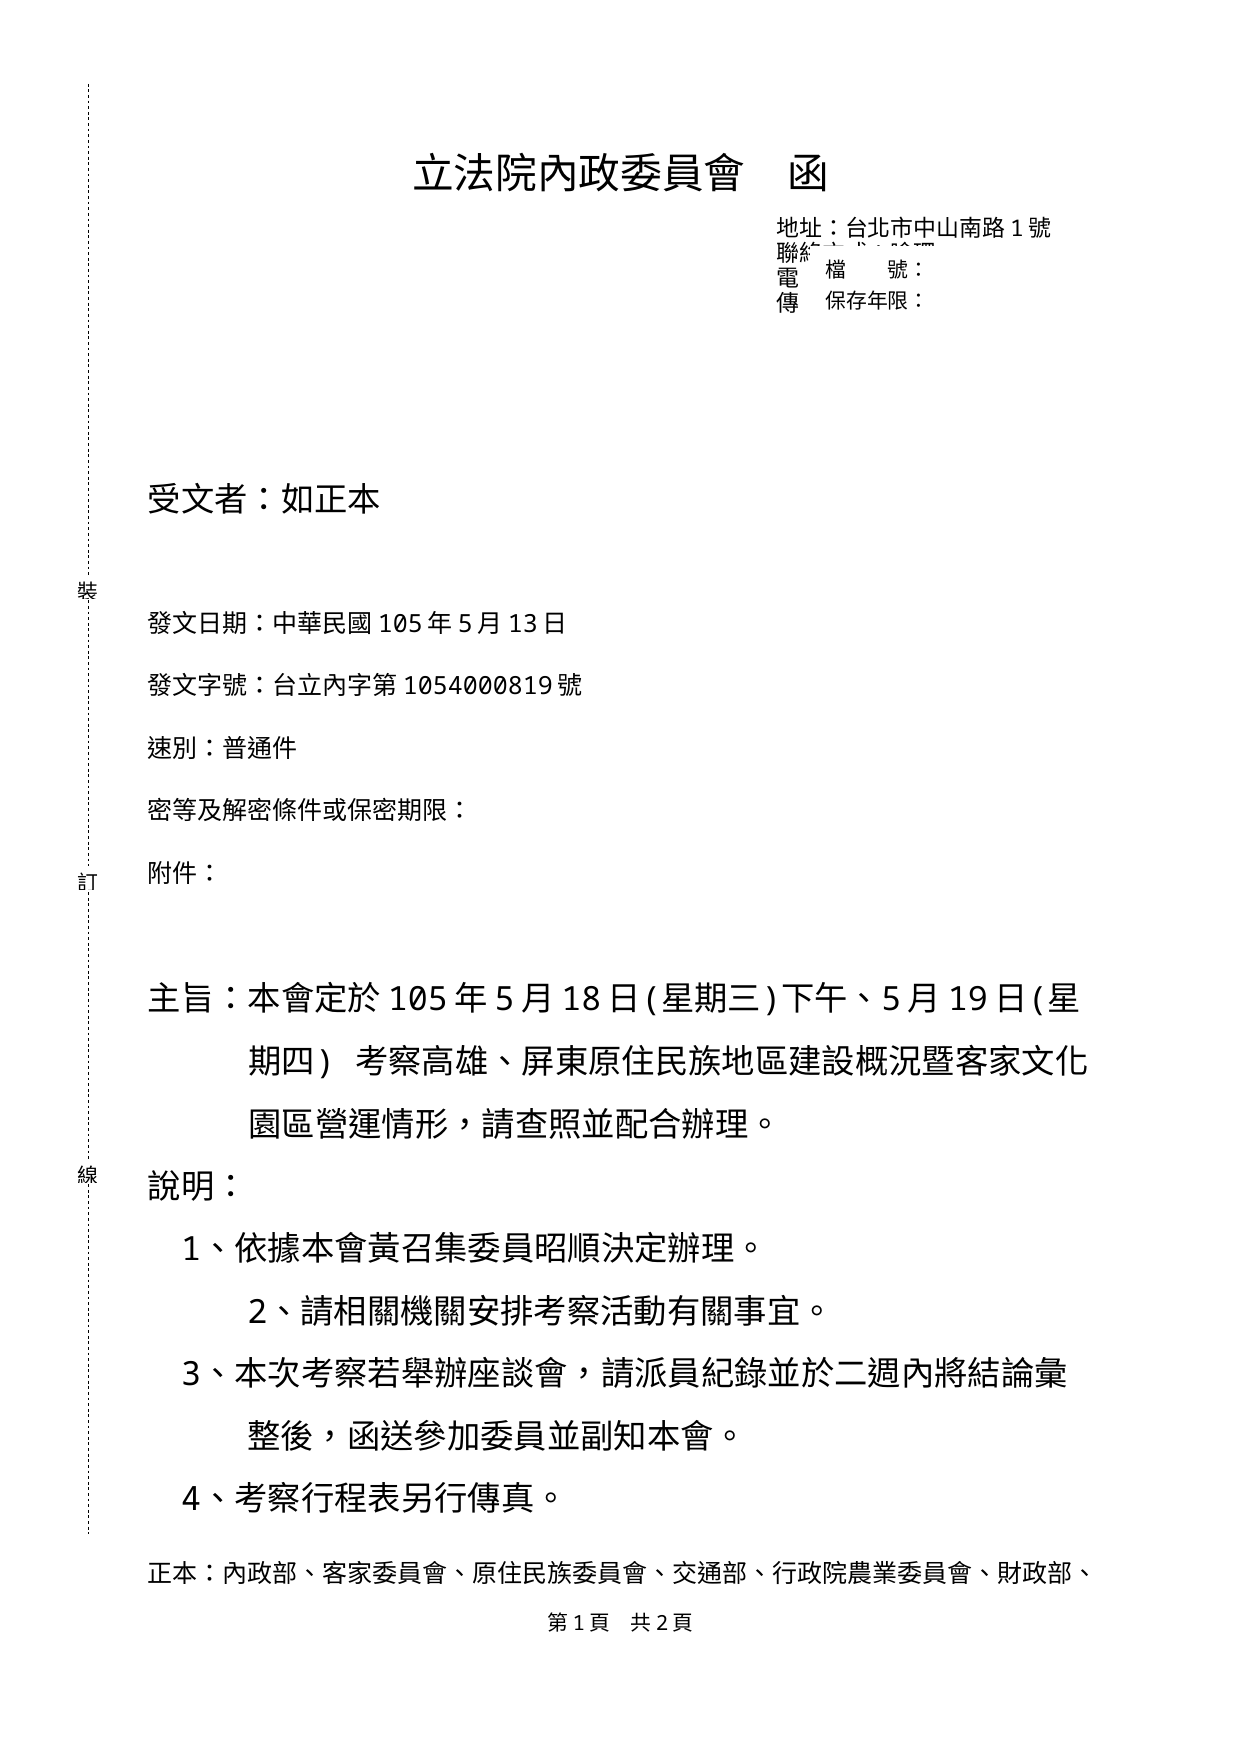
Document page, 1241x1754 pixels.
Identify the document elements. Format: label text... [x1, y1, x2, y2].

list 依據本會黃召集委員昭順決定辦理。 [181, 1205, 1092, 1267]
text 傳 真：02-23585502 [776, 291, 810, 316]
text 發文日期：中華民國105年5月13日 [148, 580, 1092, 642]
text 正本：內政部、客家委員會、原住民族委員會、交通部、行政院農業委員會、財政部、行政院主計總處、高雄市政府、屏東縣政府 [148, 1530, 1092, 1592]
text 電 話：02-23585505 [1085, 266, 1183, 291]
text 速別：普通件 [148, 705, 1092, 767]
text 地址：台北市中山南路1號 [776, 216, 1183, 241]
text 傳 真：02-23585502 [1085, 291, 1183, 316]
text 附件： [148, 830, 1092, 892]
text 主旨：本會定於105年5月18日(星期三)下午、5月19日(星期四) 考察高雄、屏東原住民族地區建設概況暨客家文化園區營運情形，請查照並配合辦理。 [148, 955, 1092, 1142]
list 本次考察若舉辦座談會，請派員紀錄並於二週內將結論彙整後，函送參加委員並副知本會。 [181, 1330, 1092, 1455]
text 檔 號： [825, 254, 1070, 284]
text 受文者：如正本 [148, 455, 1092, 517]
text 說明： [148, 1142, 1092, 1205]
text 電 話：02-23585505 [776, 266, 810, 291]
list 考察行程表另行傳真。 [181, 1455, 1092, 1517]
text 保存年限： [825, 284, 1070, 314]
text 密等及解密條件或保密期限： [148, 767, 1092, 830]
list 請相關機關安排考察活動有關事宜。 [247, 1267, 1092, 1330]
text 發文字號：台立內字第1054000819號 [148, 642, 1092, 705]
title 立法院內政委員會 函 [136, 158, 1198, 434]
text 聯絡方式：喻珊 [776, 241, 1183, 266]
